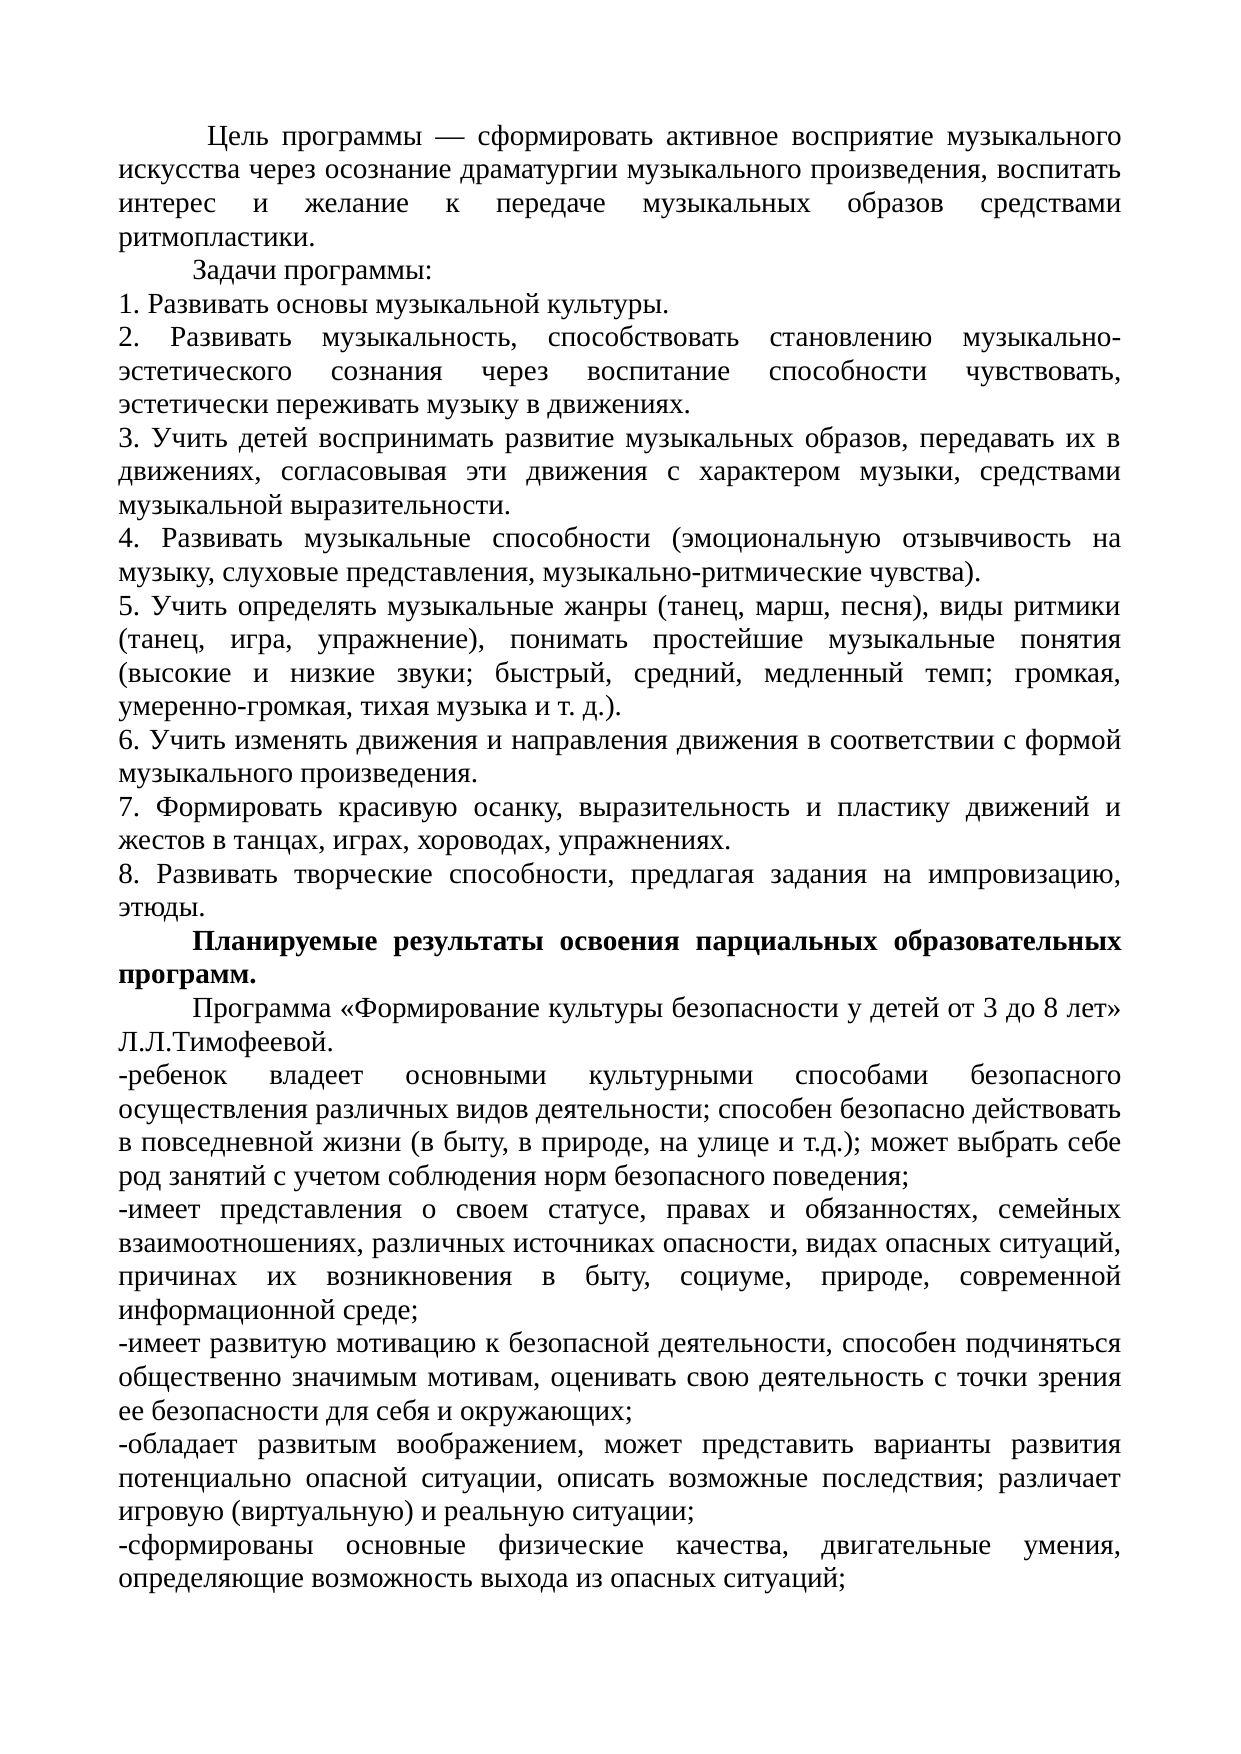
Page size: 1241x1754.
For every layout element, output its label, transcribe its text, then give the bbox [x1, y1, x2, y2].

text 7. Формировать красивую осанку, выразительность и пластику движений и жестов в танцах, играх, хороводах, упражнениях. [118, 789, 1122, 856]
text 1. Развивать основы музыкальной культуры. [118, 286, 1122, 319]
text 3. Учить детей воспринимать развитие музыкальных образов, передавать их в движениях, согласовывая эти движения с характером музыки, средствами музыкальной выразительности. [118, 420, 1122, 521]
text -имеет представления о своем статусе, правах и обязанностях, семейных взаимоотношениях, различных источниках опасности, видах опасных ситуаций, причинах их возникновения в быту, социуме, природе, современной информационной среде; [118, 1191, 1122, 1326]
text -имеет развитую мотивацию к безопасной деятельности, способен подчиняться общественно значимым мотивам, оценивать свою деятельность с точки зрения ее безопасности для себя и окружающих; [118, 1326, 1122, 1426]
text -ребенок владеет основными культурными способами безопасного осуществления различных видов деятельности; способен безопасно действовать в повседневной жизни (в быту, в природе, на улице и т.д.); может выбрать себе род занятий с учетом соблюдения норм безопасного поведения; [118, 1057, 1122, 1191]
text -обладает развитым воображением, может представить варианты развития потенциально опасной ситуации, описать возможные последствия; различает игровую (виртуальную) и реальную ситуации; [118, 1426, 1122, 1527]
text 2. Развивать музыкальность, способствовать становлению музыкально-эстетического сознания через воспитание способности чувствовать, эстетически переживать музыку в движениях. [118, 319, 1122, 420]
text 5. Учить определять музыкальные жанры (танец, марш, песня), виды ритмики (танец, игра, упражнение), понимать простейшие музыкальные понятия (высокие и низкие звуки; быстрый, средний, медленный темп; громкая, умеренно-громкая, тихая музыка и т. д.). [118, 588, 1122, 722]
text 8. Развивать творческие способности, предлагая задания на импровизацию, этюды. [118, 856, 1122, 923]
text Планируемые результаты освоения парциальных образовательных программ. [118, 923, 1122, 990]
text 6. Учить изменять движения и направления движения в соответствии с формой музыкального произведения. [118, 722, 1122, 789]
text -сформированы основные физические качества, двигательные умения, определяющие возможность выхода из опасных ситуаций; [118, 1527, 1122, 1594]
text 4. Развивать музыкальные способности (эмоциональную отзывчивость на музыку, слуховые представления, музыкально-ритмические чувства). [118, 521, 1122, 588]
text Цель программы — сформировать активное восприятие музыкального искусства через осознание драматургии музыкального произведения, воспитать интерес и желание к передаче музыкальных образов средствами ритмопластики. [118, 118, 1122, 252]
text Задачи программы: [118, 252, 1122, 286]
text Программа «Формирование культуры безопасности у детей от 3 до 8 лет» Л.Л.Тимофеевой. [118, 990, 1122, 1057]
